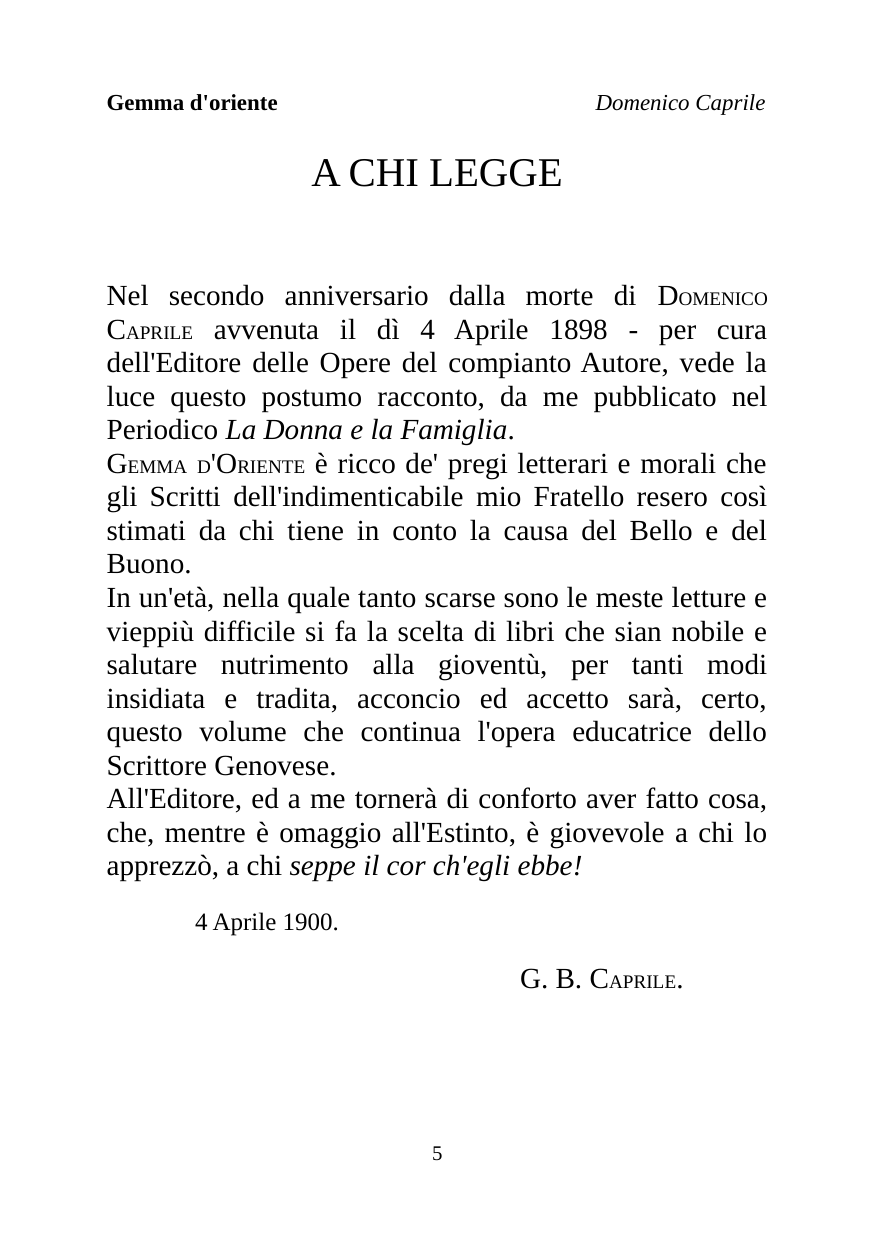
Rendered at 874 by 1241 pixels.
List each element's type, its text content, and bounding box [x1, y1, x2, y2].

text 4 Aprile 1900. [106, 907, 768, 936]
subtitle A CHI LEGGE [106, 148, 768, 196]
text All'Editore, ed a me tornerà di conforto aver fatto cosa, che, mentre è omaggio all'Estinto, è giovevole a chi lo apprezzò, a chi seppe il cor ch'egli ebbe! [106, 781, 768, 882]
text Gemma d'Oriente è ricco de' pregi letterari e morali che gli Scritti dell'indimenticabile mio Fratello resero così stimati da chi tiene in conto la causa del Bello e del Buono. [106, 446, 768, 580]
text In un'età, nella quale tanto scarse sono le meste letture e vieppiù difficile si fa la scelta di libri che sian nobile e salutare nutrimento alla gioventù, per tanti modi insidiata e tradita, acconcio ed accetto sarà, certo, questo volume che continua l'opera educatrice dello Scrittore Genovese. [106, 580, 768, 781]
text Nel secondo anniversario dalla morte di Domenico Caprile avvenuta il dì 4 Aprile 1898 - per cura dell'Editore delle Opere del compianto Autore, vede la luce questo postumo racconto, da me pubblicato nel Periodico La Donna e la Famiglia. [106, 278, 768, 446]
text G. B. Caprile. [106, 961, 768, 994]
